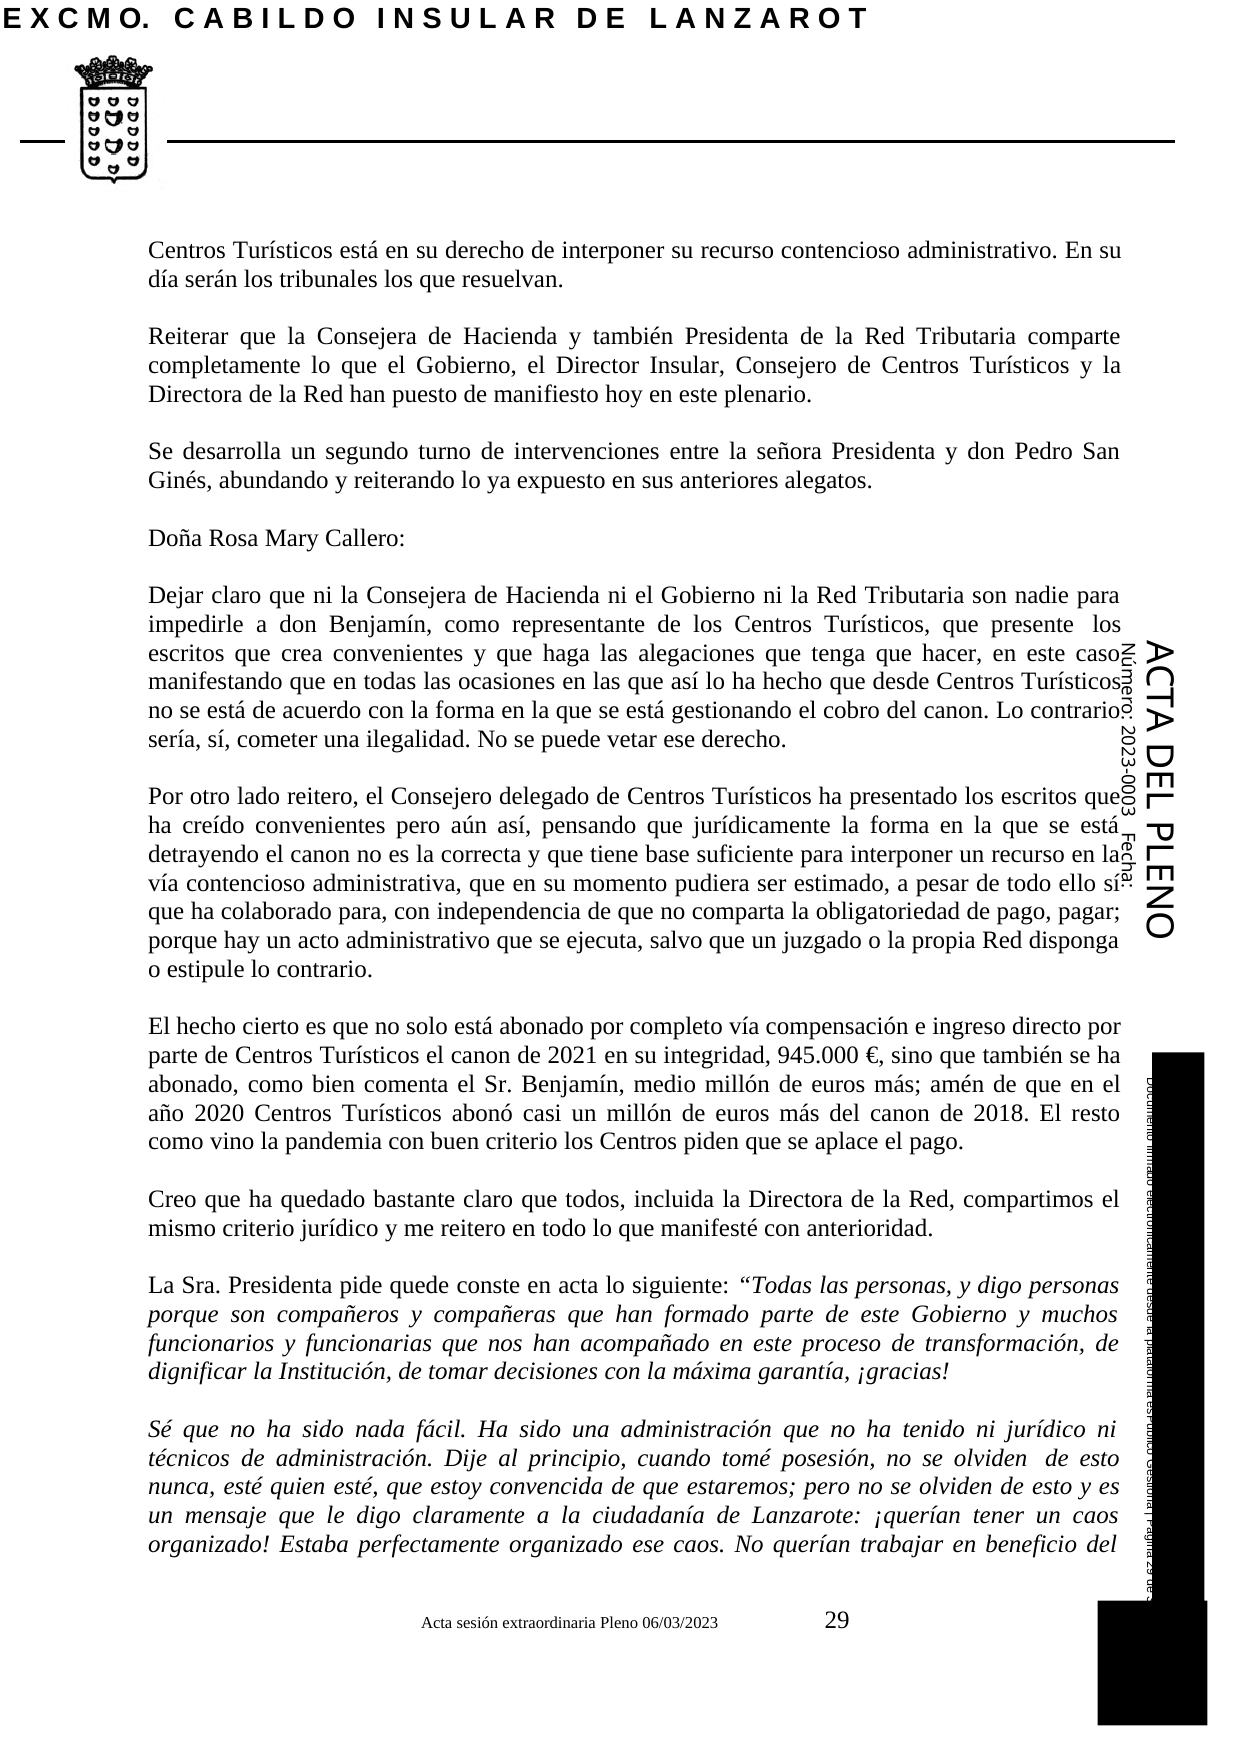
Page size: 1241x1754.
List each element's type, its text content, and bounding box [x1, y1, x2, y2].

text Por otro lado reitero, el Consejero delegado de Centros Turísticos ha presentado los escritos que ha creído convenientes pero aún así, pensando que jurídicamente la forma en la que se está detrayendo el canon no es la correcta y que tiene base suficiente para interponer un recurso en la vía contencioso administrativa, que en su momento pudiera ser estimado, a pesar de todo ello sí que ha colaborado para, con independencia de que no comparta la obligatoriedad de pago, pagar; porque hay un acto administrativo que se ejecuta, salvo que un juzgado o la propia Red disponga o estipule lo contrario. [148, 781, 1121, 983]
text Cód. Validación: 4ZLN4Q9YZMC9M4YS3Y6LFN4FZ [1171, 1078, 1184, 1612]
text Doña Rosa Mary Callero: [148, 523, 1134, 551]
text Dejar claro que ni la Consejera de Hacienda ni el Gobierno ni la Red Tributaria son nadie para impedirle a don Benjamín, como representante de los Centros Turísticos, que presente los escritos que crea convenientes y que haga las alegaciones que tenga que hacer, en este caso manifestando que en todas las ocasiones en las que así lo ha hecho que desde Centros Turísticos no se está de acuerdo con la forma en la que se está gestionando el cobro del canon. Lo contrario sería, sí, cometer una ilegalidad. No se puede vetar ese derecho. [148, 580, 1122, 753]
text Documento firmado electrónicamente desde la plataforma esPublico Gestiona | Página 29 de 31 [1145, 1078, 1158, 1612]
text La Sra. Presidenta pide quede conste en acta lo siguiente: “Todas las personas, y digo personas porque son compañeros y compañeras que han formado parte de este Gobierno y muchos funcionarios y funcionarias que nos han acompañado en este proceso de transformación, de dignificar la Institución, de tomar decisiones con la máxima garantía, ¡gracias! [148, 1270, 1120, 1385]
picture [65, 39, 167, 193]
text Se desarrolla un segundo turno de intervenciones entre la señora Presidenta y don Pedro San Ginés, abundando y reiterando lo ya expuesto en sus anteriores alegatos. [148, 436, 1122, 494]
text ACTA DEL PLENO [1140, 640, 1183, 985]
text Acta sesión extraordinaria Pleno 06/03/2023 29 [421, 1605, 1134, 1634]
text Creo que ha quedado bastante claro que todos, incluida la Directora de la Red, compartimos el mismo criterio jurídico y me reitero en todo lo que manifesté con anterioridad. [148, 1184, 1122, 1241]
text Sé que no ha sido nada fácil. Ha sido una administración que no ha tenido ni jurídico ni [148, 1414, 1134, 1443]
text Verificación: https://cabildodelanzarote.sedelectronica.es/ [1158, 1078, 1171, 1612]
text Número: 2023-0003 Fecha: 20/06/2023 [1117, 642, 1140, 985]
text Reiterar que la Consejera de Hacienda y también Presidenta de la Red Tributaria comparte completamente lo que el Gobierno, el Director Insular, Consejero de Centros Turísticos y la Directora de la Red han puesto de manifiesto hoy en este plenario. [148, 321, 1122, 408]
text Centros Turísticos está en su derecho de interponer su recurso contencioso administrativo. En su día serán los tribunales los que resuelvan. [148, 235, 1122, 293]
text El hecho cierto es que no solo está abonado por completo vía compensación e ingreso directo por parte de Centros Turísticos el canon de 2021 en su integridad, 945.000 €, sino que también se ha abonado, como bien comenta el Sr. Benjamín, medio millón de euros más; amén de que en el año 2020 Centros Turísticos abonó casi un millón de euros más del canon de 2018. El resto como vino la pandemia con buen criterio los Centros piden que se aplace el pago. [148, 1011, 1122, 1155]
text técnicos de administración. Dije al principio, cuando tomé posesión, no se olviden de esto nunca, esté quien esté, que estoy convencida de que estaremos; pero no se olviden de esto y es un mensaje que le digo claramente a la ciudadanía de Lanzarote: ¡querían tener un caos organizado! Estaba perfectamente organizado ese caos. No querían trabajar en beneficio del [148, 1443, 1120, 1558]
